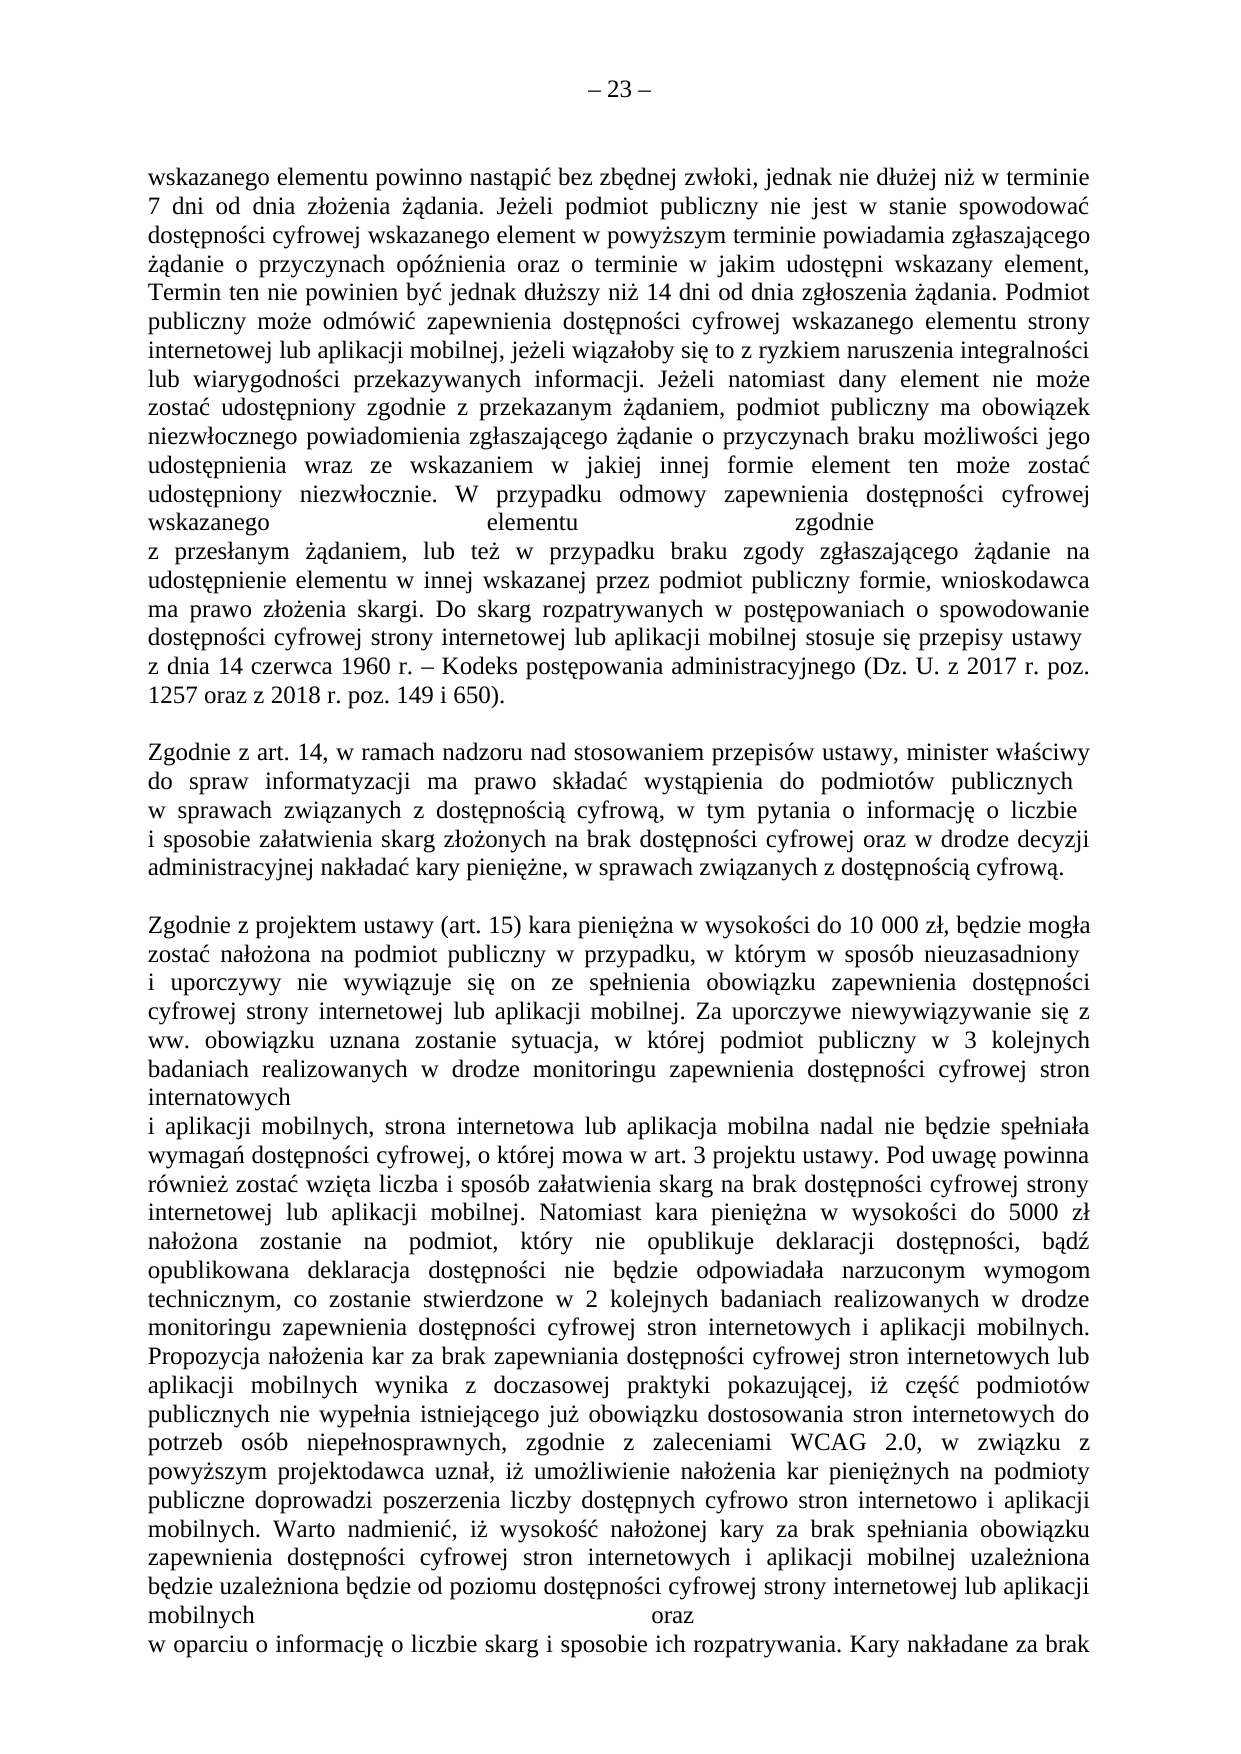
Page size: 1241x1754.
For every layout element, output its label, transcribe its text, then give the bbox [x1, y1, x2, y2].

text Zgodnie z projektem ustawy (art. 15) kara pieniężna w wysokości do 10 000 zł, będzie mogła zostać nałożona na podmiot publiczny w przypadku, w którym w sposób nieuzasadniony i uporczywy nie wywiązuje się on ze spełnienia obowiązku zapewnienia dostępności cyfrowej strony internetowej lub aplikacji mobilnej. Za uporczywe niewywiązywanie się z ww. obowiązku uznana zostanie sytuacja, w której podmiot publiczny w 3 kolejnych badaniach realizowanych w drodze monitoringu zapewnienia dostępności cyfrowej stron internatowych i aplikacji mobilnych, strona internetowa lub aplikacja mobilna nadal nie będzie spełniała wymagań dostępności cyfrowej, o której mowa w art. 3 projektu ustawy. Pod uwagę powinna również zostać wzięta liczba i sposób załatwienia skarg na brak dostępności cyfrowej strony internetowej lub aplikacji mobilnej. Natomiast kara pieniężna w wysokości do 5000 zł nałożona zostanie na podmiot, który nie opublikuje deklaracji dostępności, bądź opublikowana deklaracja dostępności nie będzie odpowiadała narzuconym wymogom technicznym, co zostanie stwierdzone w 2 kolejnych badaniach realizowanych w drodze monitoringu zapewnienia dostępności cyfrowej stron internetowych i aplikacji mobilnych. Propozycja nałożenia kar za brak zapewniania dostępności cyfrowej stron internetowych lub aplikacji mobilnych wynika z doczasowej praktyki pokazującej, iż część podmiotów publicznych nie wypełnia istniejącego już obowiązku dostosowania stron internetowych do potrzeb osób niepełnosprawnych, zgodnie z zaleceniami WCAG 2.0, w związku z powyższym projektodawca uznał, iż umożliwienie nałożenia kar pieniężnych na podmioty publiczne doprowadzi poszerzenia liczby dostępnych cyfrowo stron internetowo i aplikacji mobilnych. Warto nadmienić, iż wysokość nałożonej kary za brak spełniania obowiązku zapewnienia dostępności cyfrowej stron internetowych i aplikacji mobilnej uzależniona będzie uzależniona będzie od poziomu dostępności cyfrowej strony internetowej lub aplikacji mobilnych oraz w oparciu o informację o liczbie skarg i sposobie ich rozpatrywania. Kary nakładane za brak [148, 910, 1091, 1657]
text wskazanego elementu powinno nastąpić bez zbędnej zwłoki, jednak nie dłużej niż w terminie 7 dni od dnia złożenia żądania. Jeżeli podmiot publiczny nie jest w stanie spowodować dostępności cyfrowej wskazanego element w powyższym terminie powiadamia zgłaszającego żądanie o przyczynach opóźnienia oraz o terminie w jakim udostępni wskazany element, Termin ten nie powinien być jednak dłuższy niż 14 dni od dnia zgłoszenia żądania. Podmiot publiczny może odmówić zapewnienia dostępności cyfrowej wskazanego elementu strony internetowej lub aplikacji mobilnej, jeżeli wiązałoby się to z ryzkiem naruszenia integralności lub wiarygodności przekazywanych informacji. Jeżeli natomiast dany element nie może zostać udostępniony zgodnie z przekazanym żądaniem, podmiot publiczny ma obowiązek niezwłocznego powiadomienia zgłaszającego żądanie o przyczynach braku możliwości jego udostępnienia wraz ze wskazaniem w jakiej innej formie element ten może zostać udostępniony niezwłocznie. W przypadku odmowy zapewnienia dostępności cyfrowej wskazanego elementu zgodnie z przesłanym żądaniem, lub też w przypadku braku zgody zgłaszającego żądanie na udostępnienie elementu w innej wskazanej przez podmiot publiczny formie, wnioskodawca ma prawo złożenia skargi. Do skarg rozpatrywanych w postępowaniach o spowodowanie dostępności cyfrowej strony internetowej lub aplikacji mobilnej stosuje się przepisy ustawy z dnia 14 czerwca 1960 r. – Kodeks postępowania administracyjnego (Dz. U. z 2017 r. poz. 1257 oraz z 2018 r. poz. 149 i 650). [148, 162, 1091, 709]
text Zgodnie z art. 14, w ramach nadzoru nad stosowaniem przepisów ustawy, minister właściwy do spraw informatyzacji ma prawo składać wystąpienia do podmiotów publicznych w sprawach związanych z dostępnością cyfrową, w tym pytania o informację o liczbie i sposobie załatwienia skarg złożonych na brak dostępności cyfrowej oraz w drodze decyzji administracyjnej nakładać kary pieniężne, w sprawach związanych z dostępnością cyfrową. [148, 737, 1091, 881]
